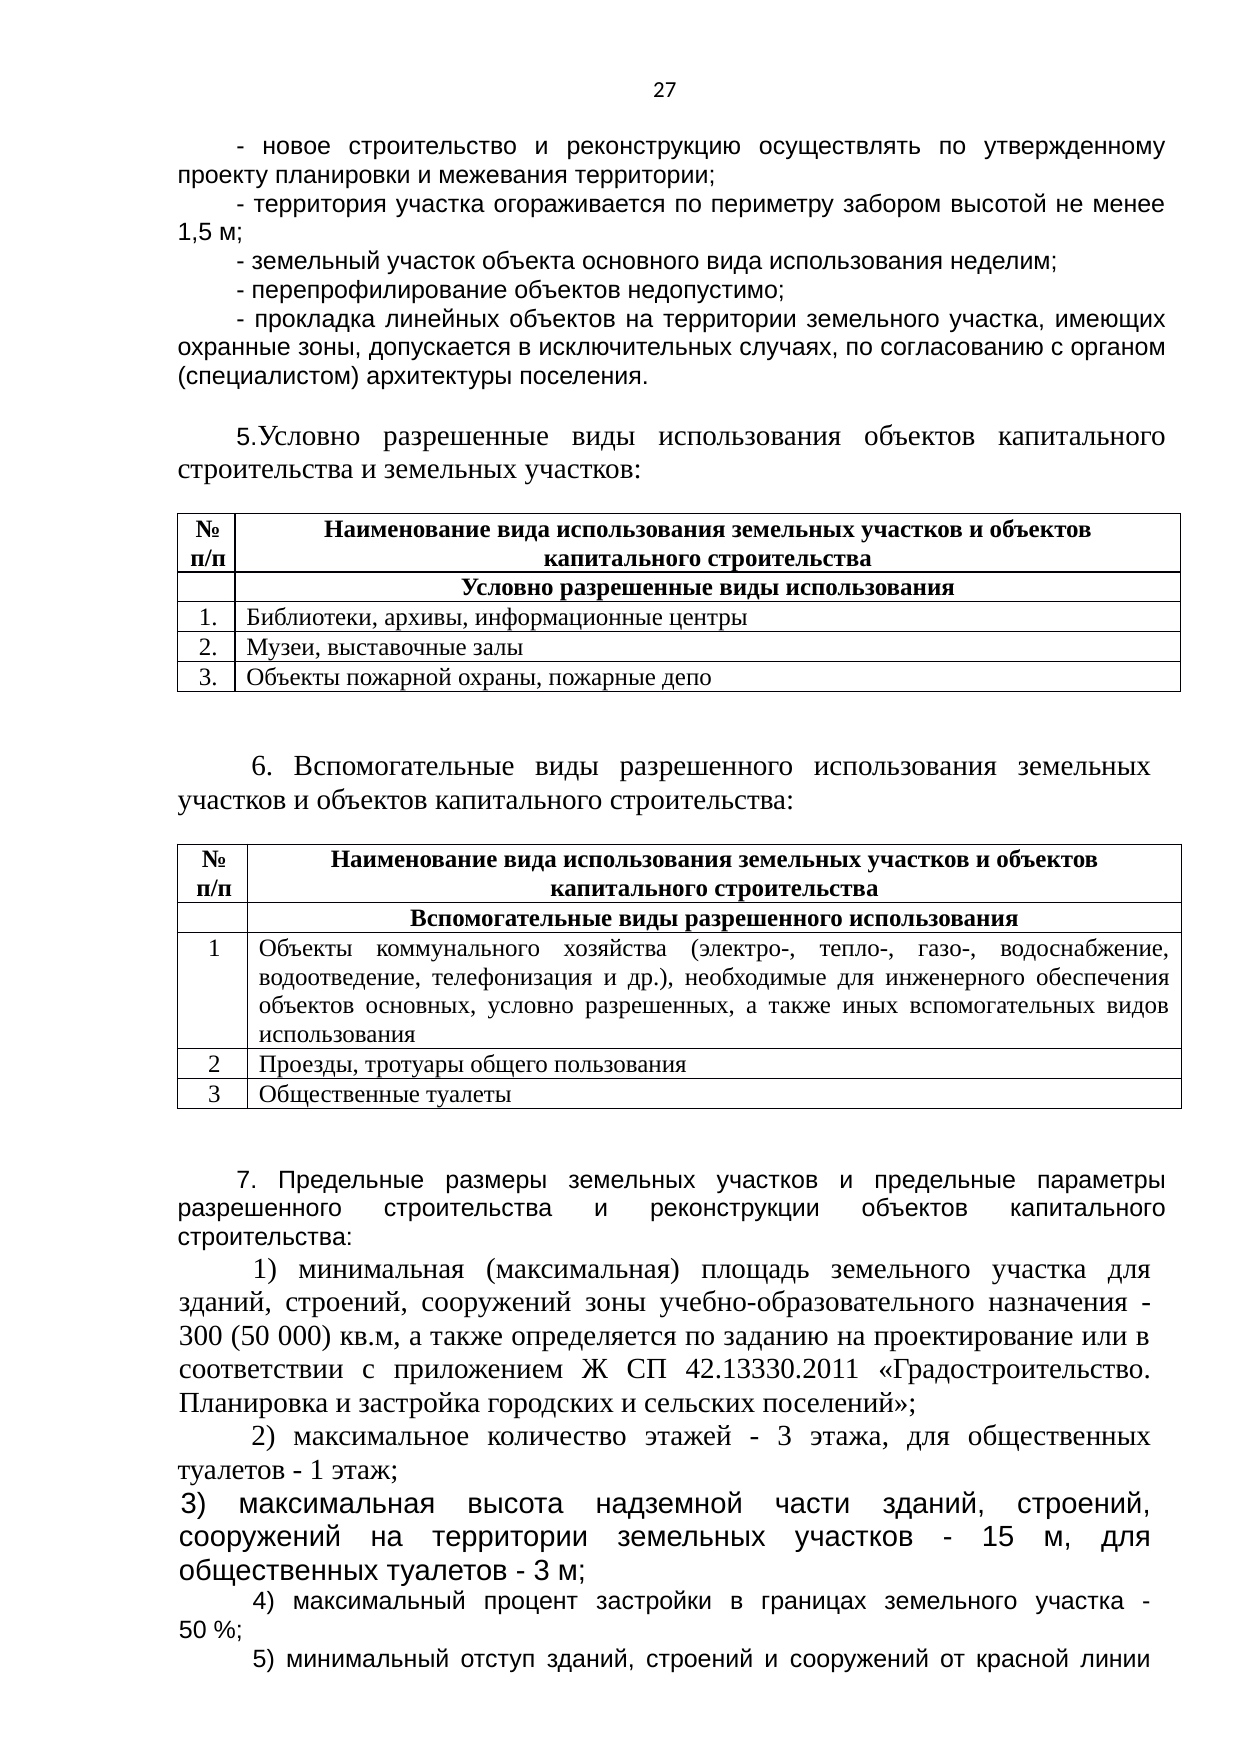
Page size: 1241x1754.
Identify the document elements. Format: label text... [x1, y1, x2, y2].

text 2) максимальное количество этажей - 3 этажа, для общественных туалетов - 1 этаж; [177, 1418, 1152, 1486]
table_cell Условно разрешенные виды использования [236, 573, 1180, 601]
text 5) минимальный отступ зданий, строений и сооружений от красной линии [179, 1644, 1152, 1672]
text 3) максимальная высота надземной части зданий, строений, сооружений на территории земельных участков - 15 м, для общественных туалетов - 3 м; [179, 1486, 1152, 1586]
text - перепрофилирование объектов недопустимо; [177, 275, 1167, 303]
table_cell 2. [178, 632, 234, 661]
table_cell Объекты пожарной охраны, пожарные депо [236, 662, 1180, 691]
text 7. Предельные размеры земельных участков и предельные параметры разрешенного строительства и реконструкции объектов капитального строительства: [177, 1164, 1167, 1251]
text 1) минимальная (максимальная) площадь земельного участка для зданий, строений, сооружений зоны учебно-образовательного назначения - 300 (50 000) кв.м, а также определяется по заданию на проектирование или в соответствии с приложением Ж СП 42.13330.2011 «Градостроительство. Планировка и застройка городских и сельских поселений»; [179, 1251, 1152, 1418]
text 5.Условно разрешенные виды использования объектов капитального строительства и земельных участков: [177, 418, 1167, 485]
table_cell Библиотеки, архивы, информационные центры [236, 602, 1180, 631]
table_cell 1. [178, 602, 234, 631]
table_header Наименование вида использования земельных участков и объектов капитального строительства [236, 514, 1180, 571]
table_header № п/п [178, 845, 247, 902]
text - территория участка огораживается по периметру забором высотой не менее 1,5 м; [177, 188, 1167, 246]
table_cell Объекты коммунального хозяйства (электро-, тепло-, газо-, водоснабжение, водоотведение, телефонизация и др.), необходимые для инженерного обеспечения объектов основных, условно разрешенных, а также иных вспомогательных видов использования [248, 933, 1181, 1048]
table_cell Музеи, выставочные залы [236, 632, 1180, 661]
text - новое строительство и реконструкцию осуществлять по утвержденному проекту планировки и межевания территории; [177, 131, 1167, 188]
text - земельный участок объекта основного вида использования неделим; [177, 246, 1167, 275]
table_cell Проезды, тротуары общего пользования [248, 1049, 1181, 1078]
table_cell 3 [178, 1079, 247, 1107]
table_cell [178, 903, 247, 932]
table_cell 1 [178, 933, 247, 1048]
table_header Наименование вида использования земельных участков и объектов капитального строительства [248, 845, 1181, 902]
table_cell Вспомогательные виды разрешенного использования [248, 903, 1181, 932]
text - прокладка линейных объектов на территории земельного участка, имеющих охранные зоны, допускается в исключительных случаях, по согласованию с органом (специалистом) архитектуры поселения. [177, 303, 1167, 390]
table_header № п/п [178, 514, 234, 571]
table_cell Общественные туалеты [248, 1079, 1181, 1107]
text 6. Вспомогательные виды разрешенного использования земельных участков и объектов капитального строительства: [177, 748, 1152, 816]
table_cell [178, 573, 234, 601]
table_cell 2 [178, 1049, 247, 1078]
text 4) максимальный процент застройки в границах земельного участка - 50 %; [179, 1586, 1152, 1644]
table_cell 3. [178, 662, 234, 691]
